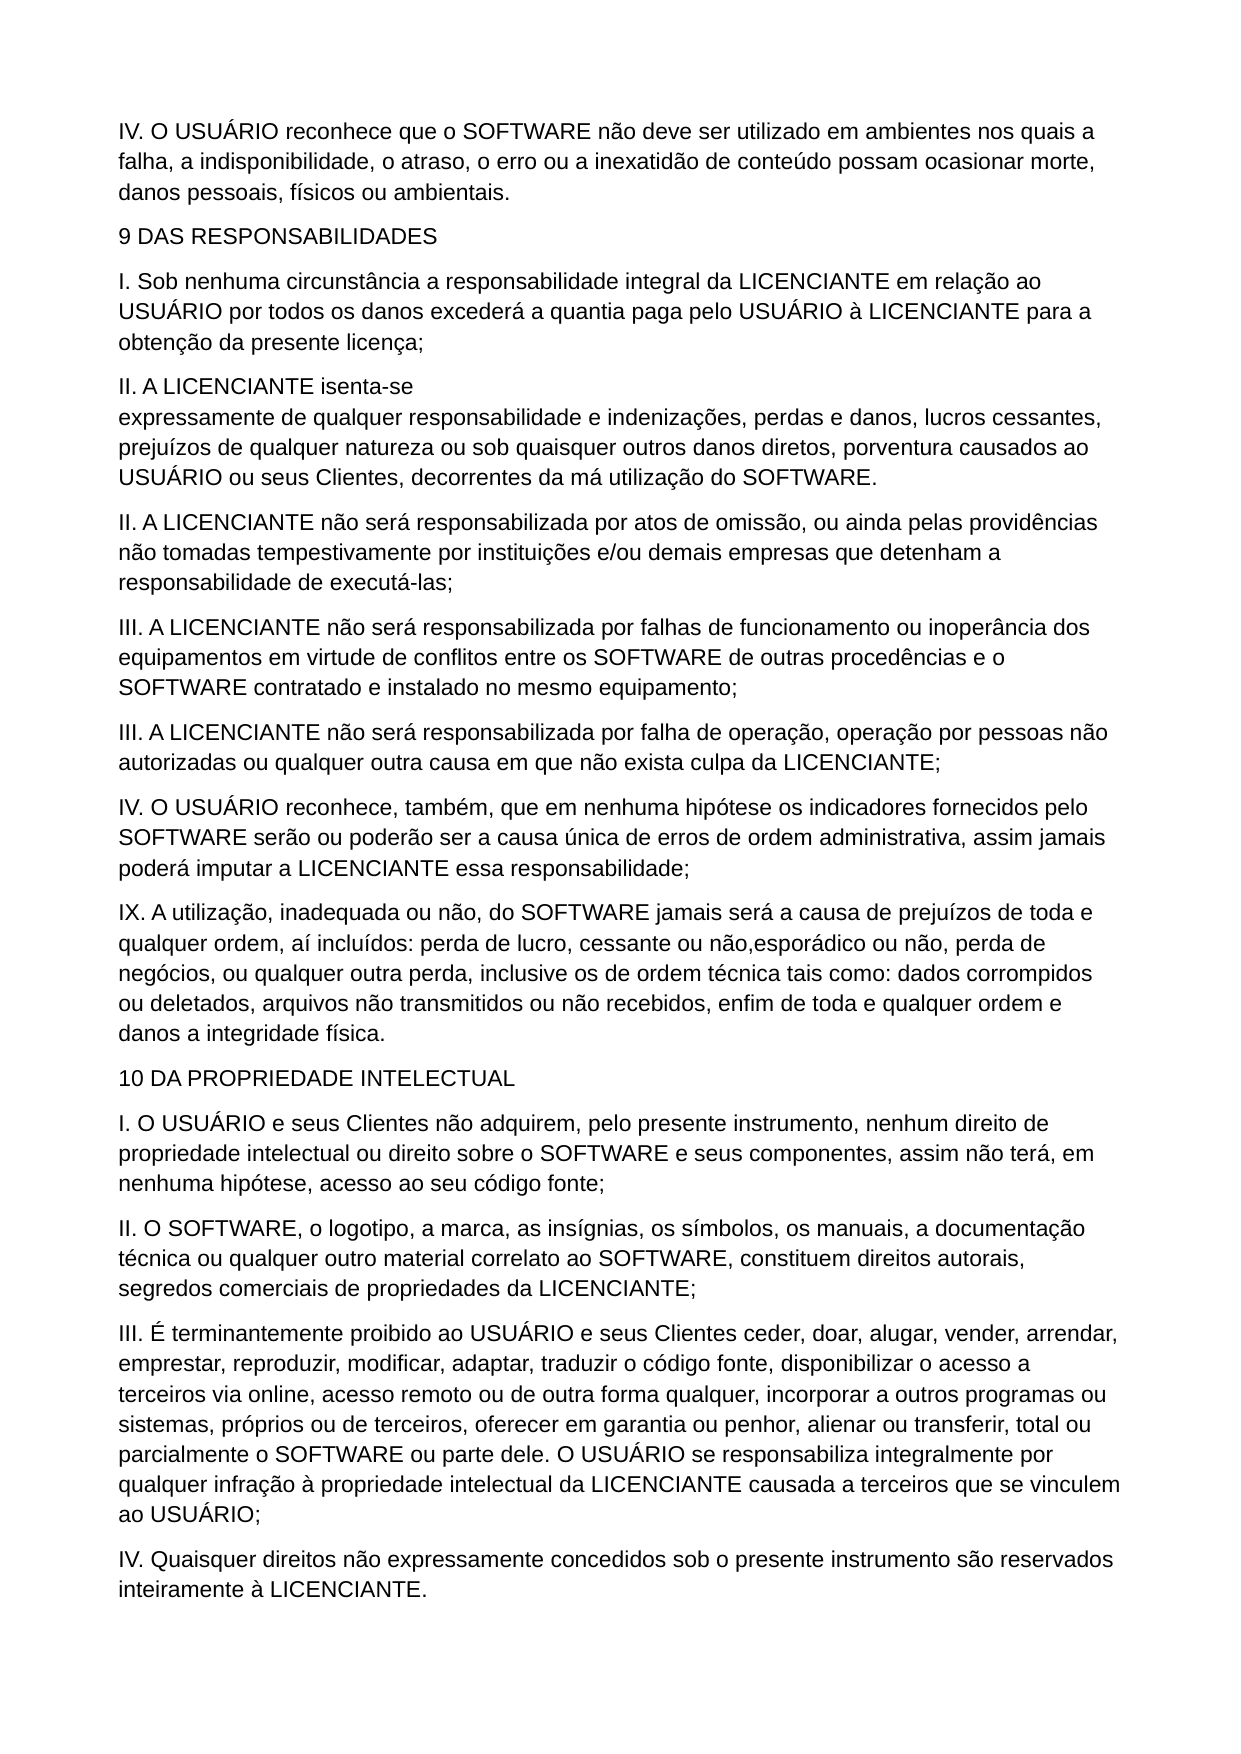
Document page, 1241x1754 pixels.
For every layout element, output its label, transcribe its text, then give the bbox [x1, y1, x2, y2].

text 9 DAS RESPONSABILIDADES [118, 223, 1122, 250]
text II. A LICENCIANTE isenta-se expressamente de qualquer responsabilidade e indenizações, perdas e danos, lucros cessantes, prejuízos de qualquer natureza ou sob quaisquer outros danos diretos, porventura causados ao USUÁRIO ou seus Clientes, decorrentes da má utilização do SOFTWARE. [118, 373, 1122, 490]
text IV. O USUÁRIO reconhece que o SOFTWARE não deve ser utilizado em ambientes nos quais a falha, a indisponibilidade, o atraso, o erro ou a inexatidão de conteúdo possam ocasionar morte, danos pessoais, físicos ou ambientais. [118, 118, 1122, 205]
text 10 DA PROPRIEDADE INTELECTUAL [118, 1065, 1122, 1091]
text II. O SOFTWARE, o logotipo, a marca, as insígnias, os símbolos, os manuais, a documentação técnica ou qualquer outro material correlato ao SOFTWARE, constituem direitos autorais, segredos comerciais de propriedades da LICENCIANTE; [118, 1215, 1122, 1302]
text III. É terminantemente proibido ao USUÁRIO e seus Clientes ceder, doar, alugar, vender, arrendar, emprestar, reproduzir, modificar, adaptar, traduzir o código fonte, disponibilizar o acesso a terceiros via online, acesso remoto ou de outra forma qualquer, incorporar a outros programas ou sistemas, próprios ou de terceiros, oferecer em garantia ou penhor, alienar ou transferir, total ou parcialmente o SOFTWARE ou parte dele. O USUÁRIO se responsabiliza integralmente por qualquer infração à propriedade intelectual da LICENCIANTE causada a terceiros que se vinculem ao USUÁRIO; [118, 1320, 1122, 1528]
text IX. A utilização, inadequada ou não, do SOFTWARE jamais será a causa de prejuízos de toda e qualquer ordem, aí incluídos: perda de lucro, cessante ou não,esporádico ou não, perda de negócios, ou qualquer outra perda, inclusive os de ordem técnica tais como: dados corrompidos ou deletados, arquivos não transmitidos ou não recebidos, enfim de toda e qualquer ordem e danos a integridade física. [118, 899, 1122, 1047]
text I. O USUÁRIO e seus Clientes não adquirem, pelo presente instrumento, nenhum direito de propriedade intelectual ou direito sobre o SOFTWARE e seus componentes, assim não terá, em nenhuma hipótese, acesso ao seu código fonte; [118, 1110, 1122, 1197]
text III. A LICENCIANTE não será responsabilizada por falha de operação, operação por pessoas não autorizadas ou qualquer outra causa em que não exista culpa da LICENCIANTE; [118, 719, 1122, 776]
text I. Sob nenhuma circunstância a responsabilidade integral da LICENCIANTE em relação ao USUÁRIO por todos os danos excederá a quantia paga pelo USUÁRIO à LICENCIANTE para a obtenção da presente licença; [118, 268, 1122, 355]
text IV. Quaisquer direitos não expressamente concedidos sob o presente instrumento são reservados inteiramente à LICENCIANTE. [118, 1546, 1122, 1603]
text III. A LICENCIANTE não será responsabilizada por falhas de funcionamento ou inoperância dos equipamentos em virtude de conflitos entre os SOFTWARE de outras procedências e o SOFTWARE contratado e instalado no mesmo equipamento; [118, 614, 1122, 701]
text IV. O USUÁRIO reconhece, também, que em nenhuma hipótese os indicadores fornecidos pelo SOFTWARE serão ou poderão ser a causa única de erros de ordem administrativa, assim jamais poderá imputar a LICENCIANTE essa responsabilidade; [118, 794, 1122, 881]
text II. A LICENCIANTE não será responsabilizada por atos de omissão, ou ainda pelas providências não tomadas tempestivamente por instituições e/ou demais empresas que detenham a responsabilidade de executá-las; [118, 509, 1122, 596]
